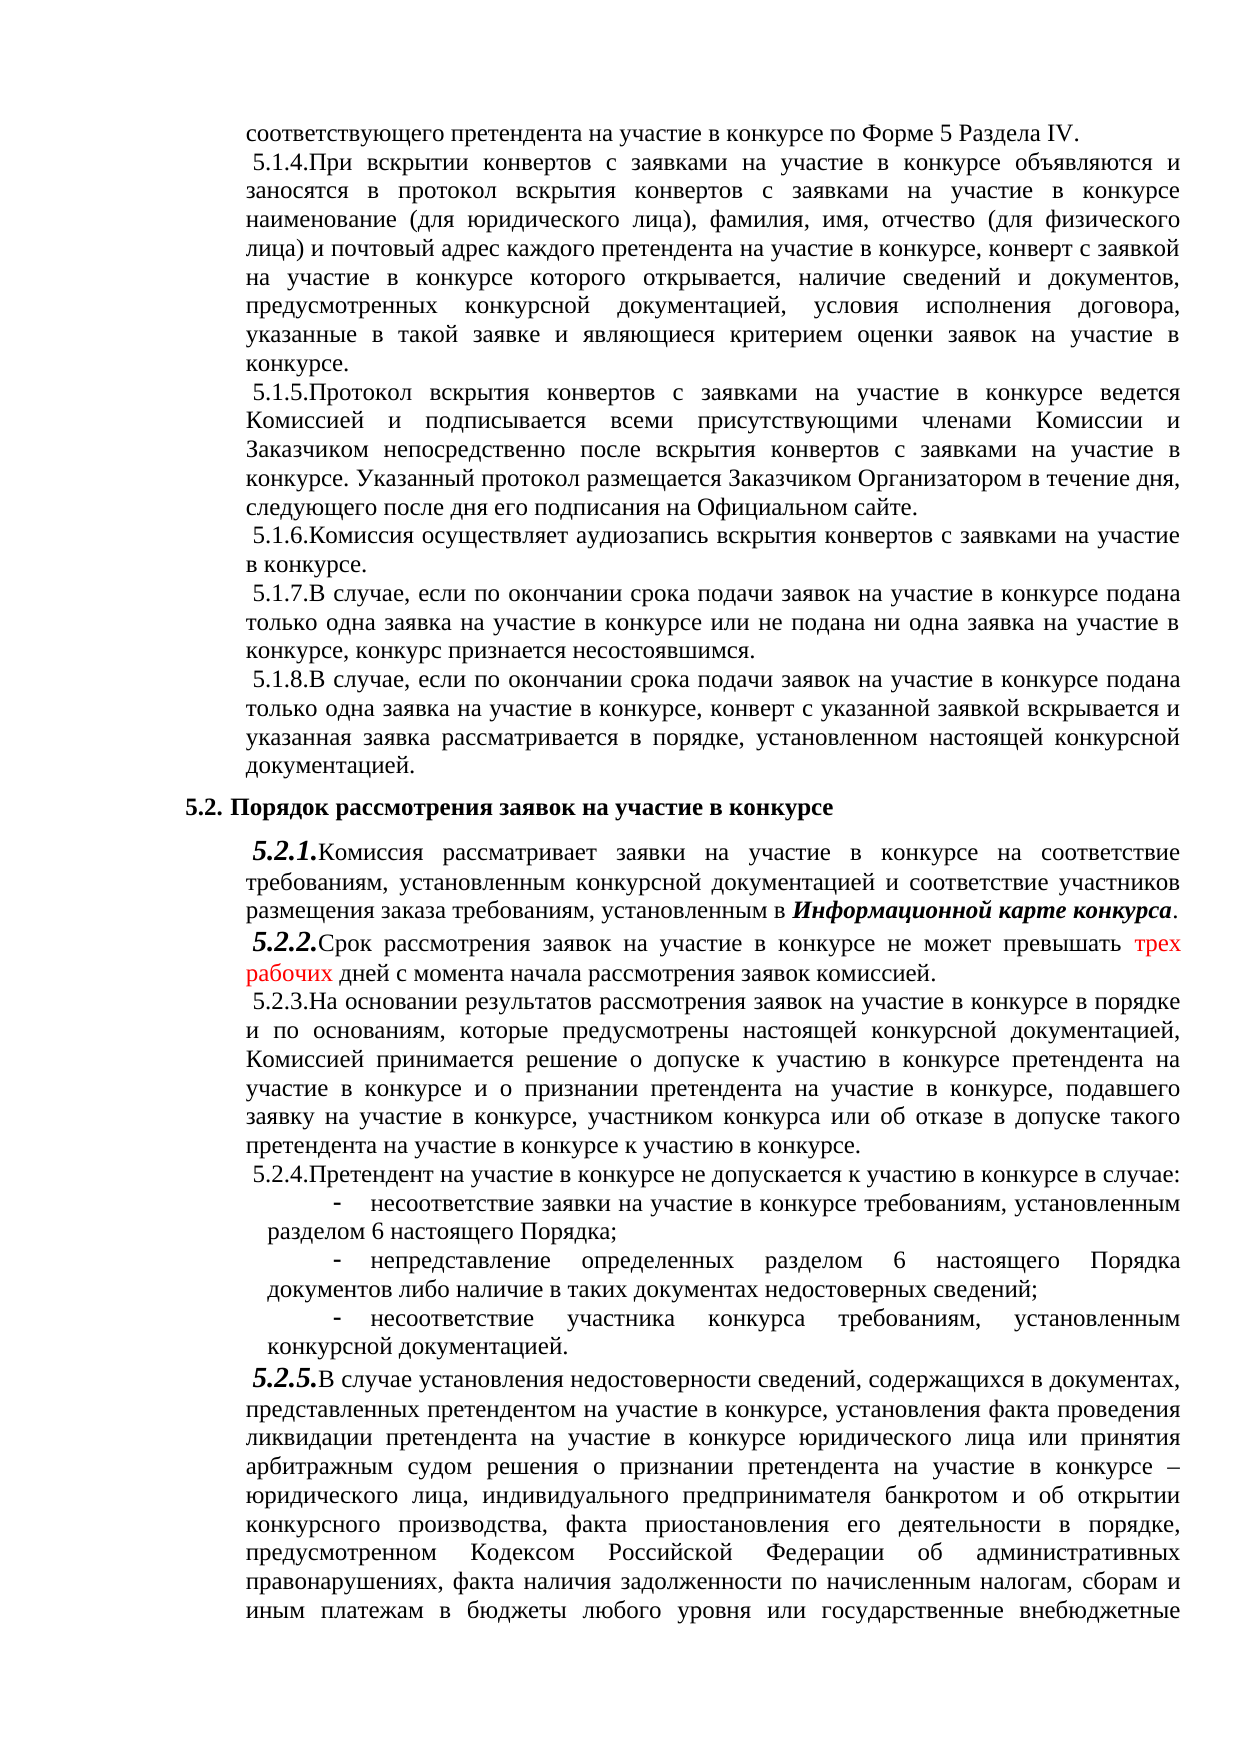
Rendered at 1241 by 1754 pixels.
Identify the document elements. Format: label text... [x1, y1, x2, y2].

list При вскрытии конвертов с заявками на участие в конкурсе объявляются и заносятся в протокол вскрытия конвертов с заявками на участие в конкурсе наименование (для юридического лица), фамилия, имя, отчество (для физического лица) и почтовый адрес каждого претендента на участие в конкурсе, конверт с заявкой на участие в конкурсе которого открывается, наличие сведений и документов, предусмотренных конкурсной документацией, условия исполнения договора, указанные в такой заявке и являющиеся критерием оценки заявок на участие в конкурсе. [193, 147, 1181, 377]
list Протокол вскрытия конвертов с заявками на участие в конкурсе ведется Комиссией и подписывается всеми присутствующими членами Комиссии и Заказчиком непосредственно после вскрытия конвертов с заявками на участие в конкурсе. Указанный протокол размещается Заказчиком Организатором в течение дня, следующего после дня его подписания на Официальном сайте. [193, 377, 1181, 521]
list Комиссия рассматривает заявки на участие в конкурсе на соответствие требованиям, установленным конкурсной документацией и соответствие участников размещения заказа требованиям, установленным в Информационной карте конкурса. [193, 833, 1181, 924]
list Порядок рассмотрения заявок на участие в конкурсе [156, 792, 1181, 821]
list В случае, если по окончании срока подачи заявок на участие в конкурсе подана только одна заявка на участие в конкурсе или не подана ни одна заявка на участие в конкурсе, конкурс признается несостоявшимся. [193, 578, 1181, 664]
list непредставление определенных разделом 6 настоящего Порядка документов либо наличие в таких документах недостоверных сведений; [229, 1245, 1181, 1303]
list Комиссия осуществляет аудиозапись вскрытия конвертов с заявками на участие в конкурсе. [193, 521, 1181, 578]
list несоответствие заявки на участие в конкурсе требованиям, установленным разделом 6 настоящего Порядка; [229, 1188, 1181, 1245]
list На основании результатов рассмотрения заявок на участие в конкурсе в порядке и по основаниям, которые предусмотрены настоящей конкурсной документацией, Комиссией принимается решение о допуске к участию в конкурсе претендента на участие в конкурсе и о признании претендента на участие в конкурсе, подавшего заявку на участие в конкурсе, участником конкурса или об отказе в допуске такого претендента на участие в конкурсе к участию в конкурсе. [193, 986, 1181, 1159]
list соответствующего претендента на участие в конкурсе по Форме 5 Раздела IV. [193, 118, 1181, 147]
list Срок рассмотрения заявок на участие в конкурсе не может превышать трех рабочих дней с момента начала рассмотрения заявок комиссией. [193, 924, 1181, 986]
list В случае, если по окончании срока подачи заявок на участие в конкурсе подана только одна заявка на участие в конкурсе, конверт с указанной заявкой вскрывается и указанная заявка рассматривается в порядке, установленном настоящей конкурсной документацией. [193, 664, 1181, 779]
list Претендент на участие в конкурсе не допускается к участию в конкурсе в случае: [193, 1159, 1181, 1188]
list несоответствие участника конкурса требованиям, установленным конкурсной документацией. [229, 1303, 1181, 1360]
list В случае установления недостоверности сведений, содержащихся в документах, представленных претендентом на участие в конкурсе, установления факта проведения ликвидации претендента на участие в конкурсе юридического лица или принятия арбитражным судом решения о признании претендента на участие в конкурсе – юридического лица, индивидуального предпринимателя банкротом и об открытии конкурсного производства, факта приостановления его деятельности в порядке, предусмотренном Кодексом Российской Федерации об административных правонарушениях, факта наличия задолженности по начисленным налогам, сборам и иным платежам в бюджеты любого уровня или государственные внебюджетные [193, 1360, 1181, 1624]
